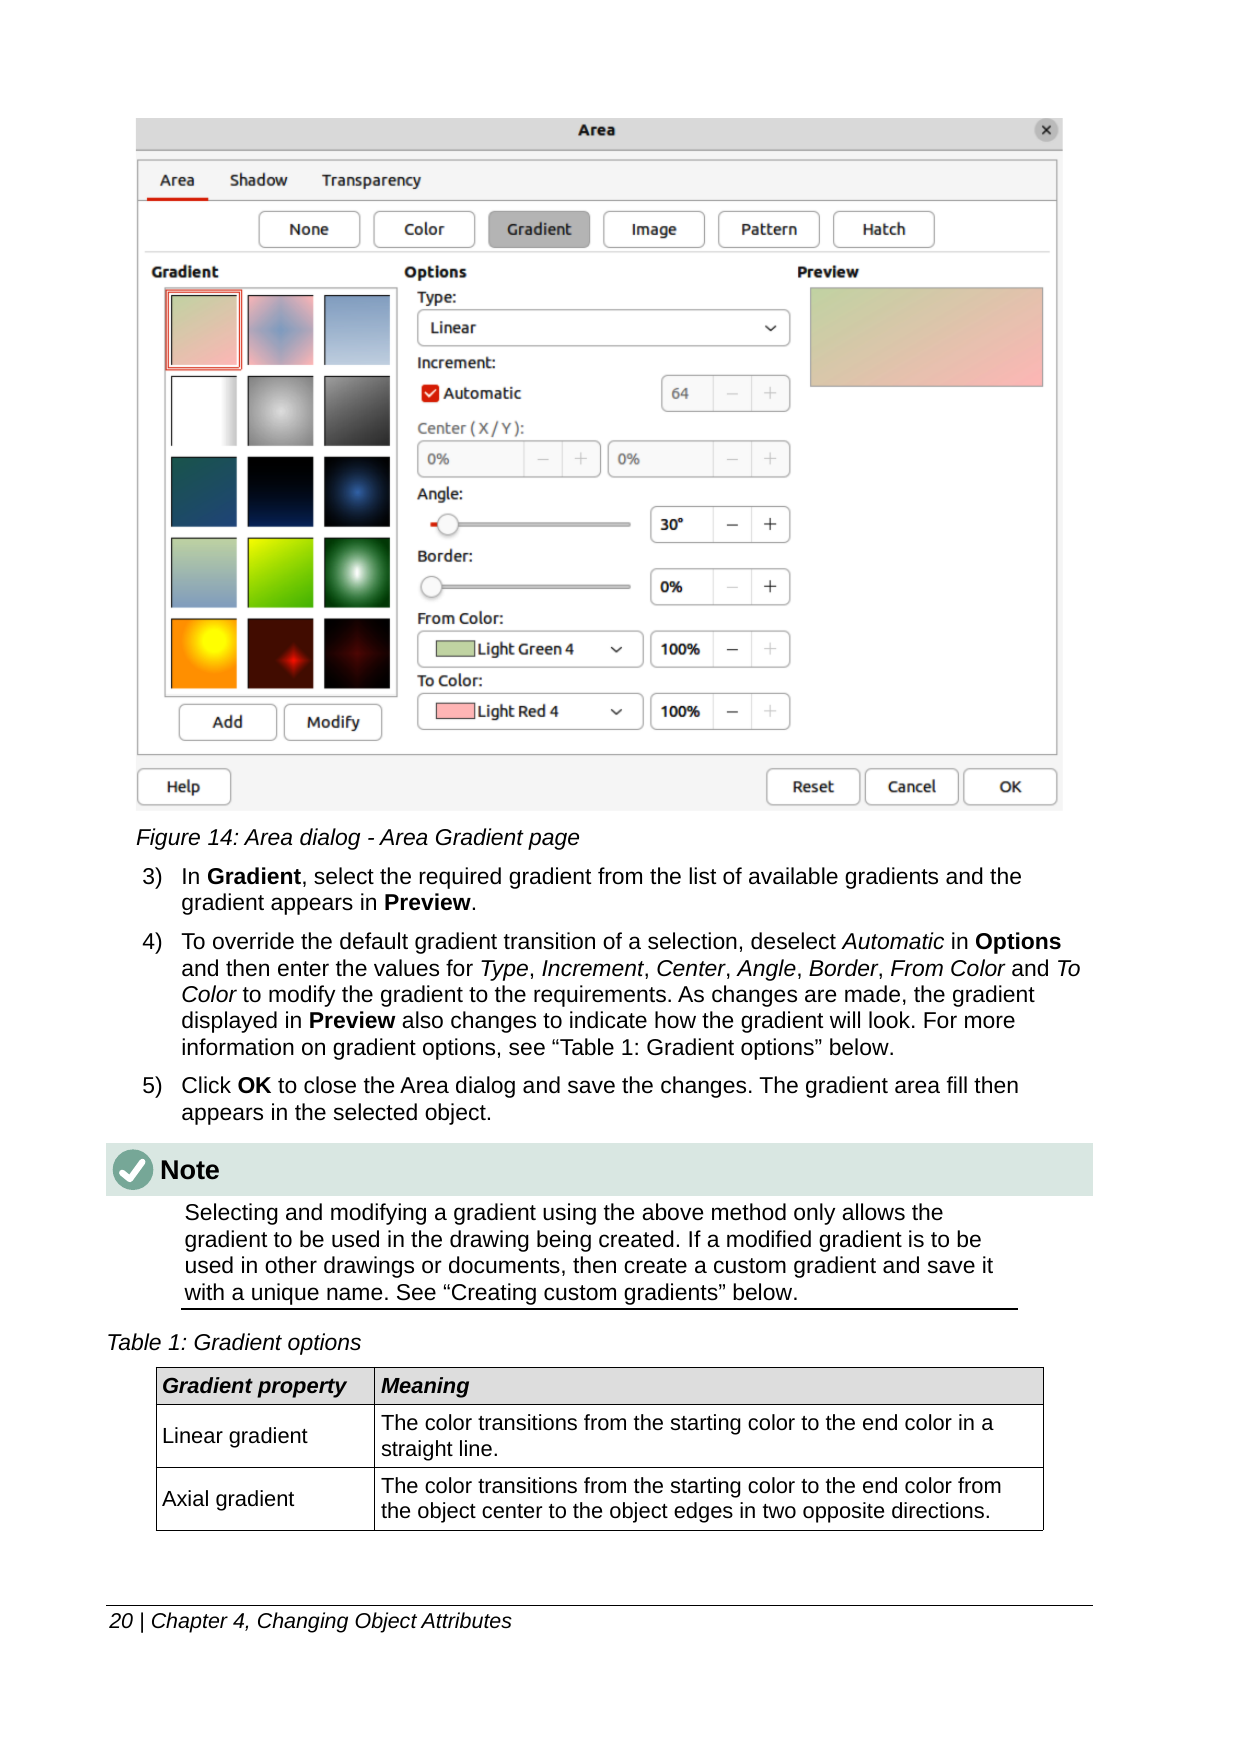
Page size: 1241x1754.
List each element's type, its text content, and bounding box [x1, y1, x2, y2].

list Table 1: Gradient options [106, 1329, 1093, 1355]
table_cell Axial gradient [157, 1468, 374, 1530]
list In Gradient, select the required gradient from the list of available gradients and the gradient appears in Preview. [162, 863, 1093, 916]
subtitle Note [106, 1143, 1093, 1196]
list To override the default gradient transition of a selection, deselect Automatic in Options and then enter the values for Type, Increment, Center, Angle, Border, From Color and To Color to modify the gradient to the requirements. As changes are made, the gradient displayed in Preview also changes to indicate how the gradient will look. For more information on gradient options, see “Table 1: Gradient options” below. [162, 928, 1093, 1060]
table_cell The color transitions from the starting color to the end color from the object center to the object edges in two opposite directions. [375, 1468, 1043, 1530]
table_cell Linear gradient [157, 1405, 374, 1467]
table_header Gradient property [157, 1368, 374, 1404]
text Selecting and modifying a gradient using the above method only allows the gradient to be used in the drawing being created. If a modified gradient is to be used in other drawings or documents, then create a custom gradient and save it with a unique name. See “Creating custom gradients” below. [181, 1196, 1018, 1308]
table_cell The color transitions from the starting color to the end color in a straight line. [375, 1405, 1043, 1467]
picture [135, 118, 1063, 812]
text Figure 14: Area dialog - Area Gradient page [136, 824, 1063, 851]
list Click OK to close the Area dialog and save the changes. The gradient area fill then appears in the selected object. [162, 1072, 1093, 1125]
table_header Meaning [375, 1368, 1043, 1404]
